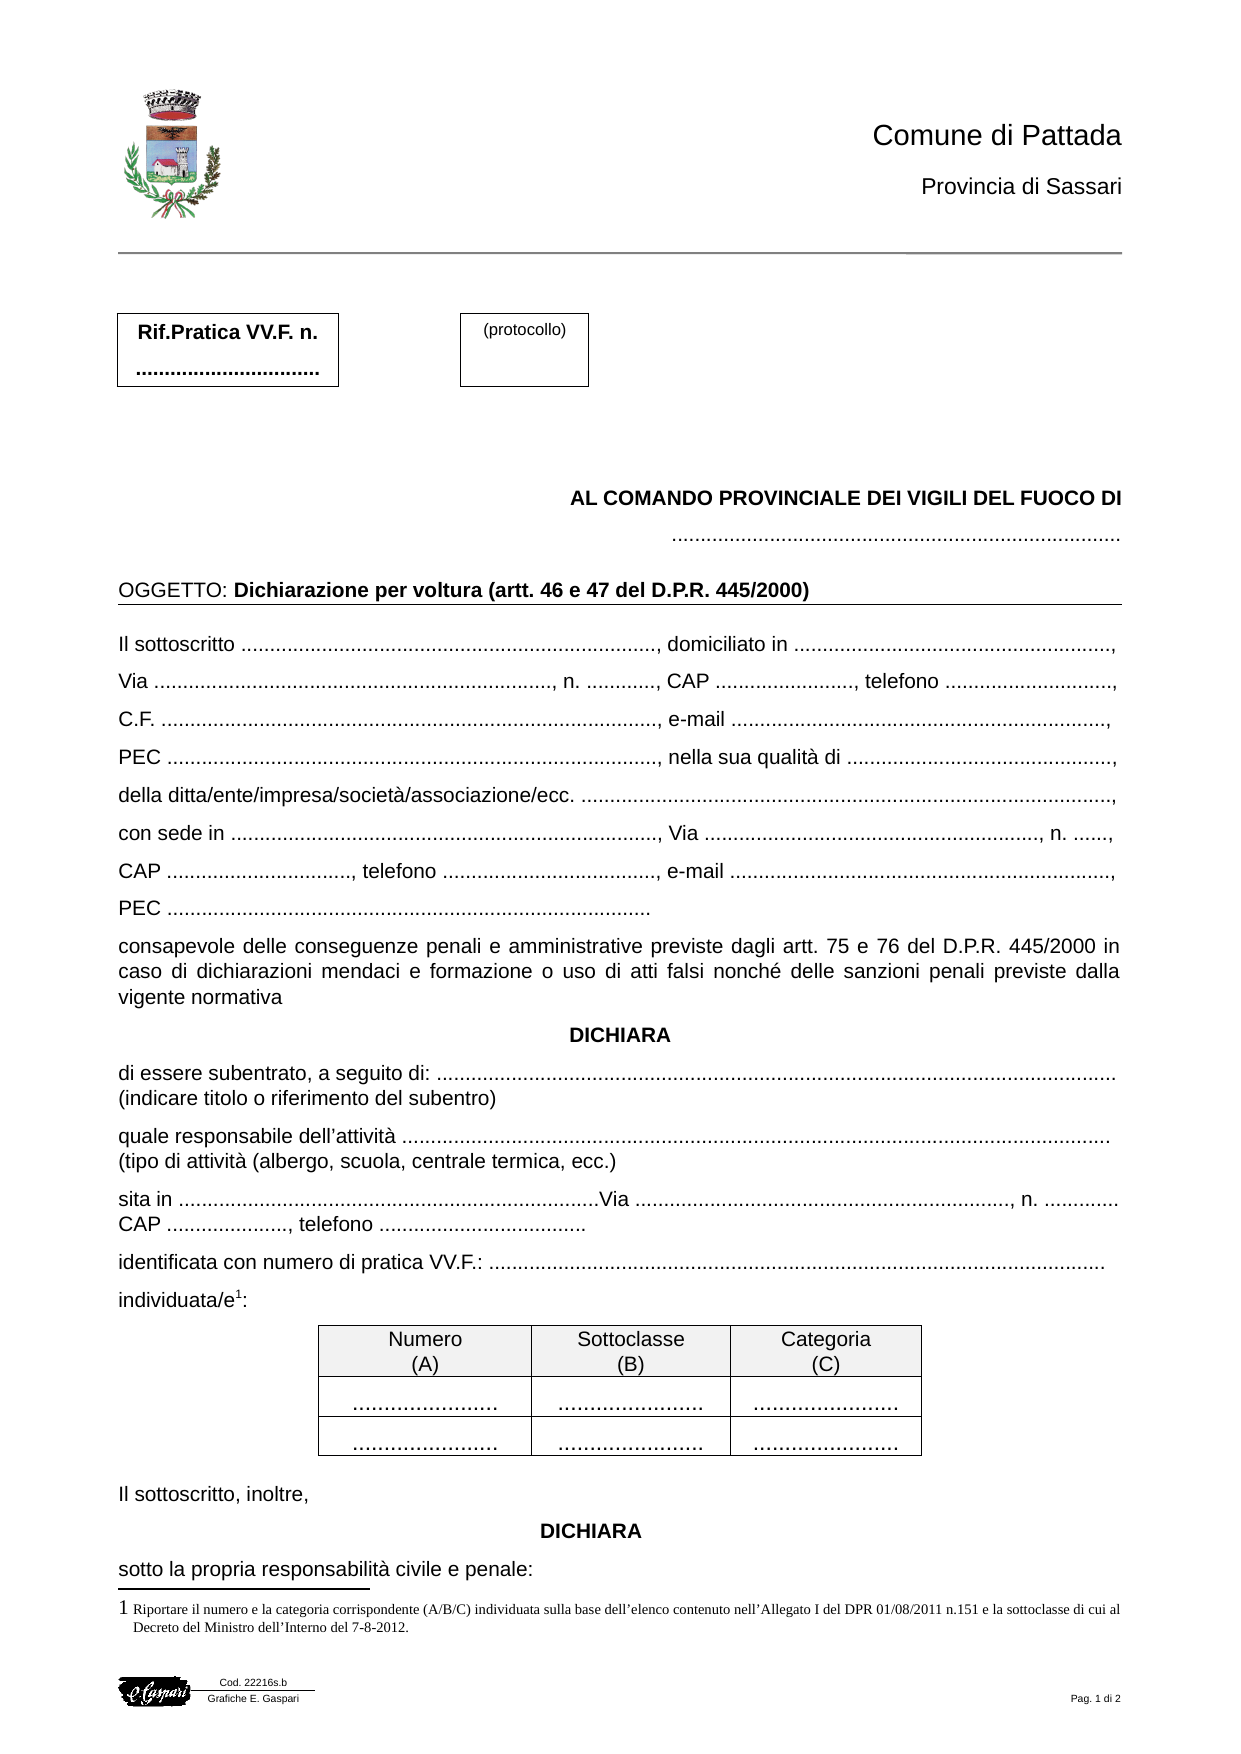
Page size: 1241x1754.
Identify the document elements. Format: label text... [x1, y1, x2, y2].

text sita in .........................................................................Via ................................................................., n. ............. CAP ....................., telefono .................................... [118, 1187, 1122, 1236]
table_cell ....................... [319, 1377, 531, 1416]
table_cell ....................... [731, 1377, 921, 1416]
text consapevole delle conseguenze penali e amministrative previste dagli artt. 75 e 76 del D.P.R. 445/2000 in caso di dichiarazioni mendaci e formazione o uso di atti falsi nonché delle sanzioni penali previste dalla vigente normativa [118, 934, 1122, 1009]
text Provincia di Sassari [224, 173, 1122, 200]
text con sede in .........................................................................., Via .........................................................., n. ......, [118, 821, 1122, 844]
text della ditta/ente/impresa/società/associazione/ecc. ............................................................................................, [118, 783, 1122, 807]
text CAP ................................, telefono ....................................., e-mail .................................................................., [118, 858, 1122, 882]
text OGGETTO: Dichiarazione per voltura (artt. 46 e 47 del D.P.R. 445/2000) [118, 578, 1122, 604]
table_header Numero (A) [319, 1326, 531, 1376]
text identificata con numero di pratica VV.F.: ........................................................................................................... [118, 1250, 1122, 1274]
table_header Sottoclasse (B) [532, 1326, 730, 1376]
text individuata/e: [118, 1287, 1122, 1311]
text Riportare il numero e la categoria corrispondente (A/B/C) individuata sulla base dell’elenco contenuto nell’Allegato I del DPR 01/08/2011 n.151 e la sottoclasse di cui al Decreto del Ministro dell’Interno del 7-8-2012. [118, 1595, 1122, 1636]
text DICHIARA [118, 1519, 1064, 1543]
table_header [339, 313, 460, 386]
table_cell ....................... [532, 1417, 730, 1455]
text C.F. ......................................................................................, e-mail ................................................................., [118, 707, 1122, 731]
text AL COMANDO PROVINCIALE DEI VIGILI DEL FUOCO DI [118, 486, 1122, 509]
picture [117, 1675, 191, 1707]
text Comune di Pattada [224, 118, 1122, 152]
table_header (protocollo) [461, 314, 588, 386]
text sotto la propria responsabilità civile e penale: [118, 1557, 1107, 1581]
text Il sottoscritto, inoltre, [118, 1481, 1063, 1505]
table_cell ....................... [319, 1417, 531, 1455]
text PEC .................................................................................... [118, 896, 1122, 920]
text PEC ....................................................................................., nella sua qualità di .............................................., [118, 745, 1122, 769]
table_cell ....................... [532, 1377, 730, 1416]
text di essere subentrato, a seguito di: ...................................................................................................................... (indicare titolo o riferimento del subentro) [118, 1060, 1122, 1109]
text quale responsabile dell’attività ........................................................................................................................... (tipo di attività (albergo, scuola, centrale termica, ecc.) [118, 1123, 1122, 1173]
table_header Rif.Pratica VV.F. n. ................................ [118, 314, 338, 386]
text .............................................................................. [118, 522, 1122, 546]
table_cell ....................... [731, 1417, 921, 1455]
text DICHIARA [118, 1022, 1122, 1046]
text Il sottoscritto ........................................................................, domiciliato in ......................................................., [118, 632, 1122, 656]
text Via ....................................................................., n. ............, CAP ........................, telefono ............................., [118, 669, 1122, 693]
table_header Categoria (C) [731, 1326, 921, 1376]
picture [122, 87, 224, 219]
